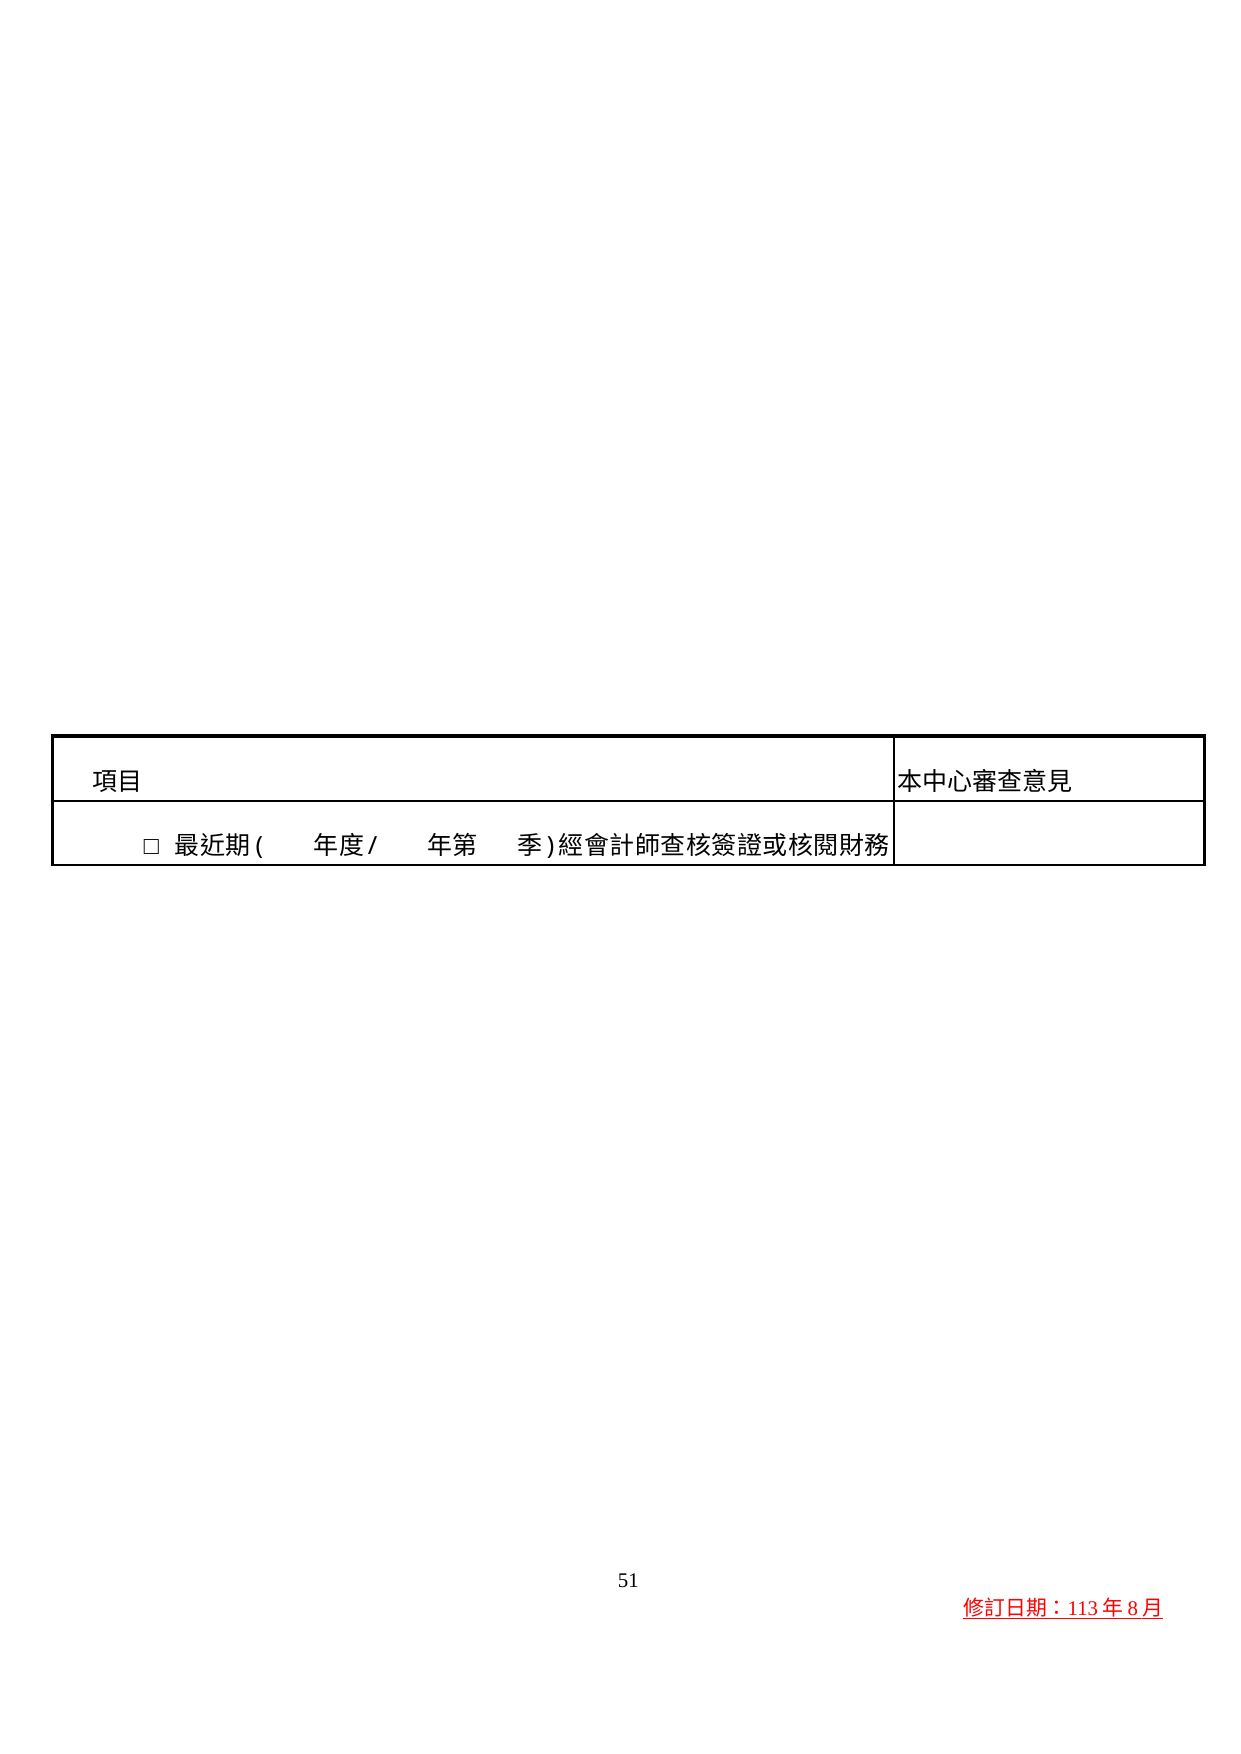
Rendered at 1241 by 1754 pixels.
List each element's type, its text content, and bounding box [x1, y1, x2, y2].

table_cell [895, 802, 1203, 864]
table_cell 公司具備之申請上櫃條件(本調查表所稱淨值及稅前淨利，係指歸屬於母公司業主之金額) 設立日期： 年 月 日； 公開發行日期： 年 月 日 預計掛牌類別： □食品工業 □塑膠工業 □紡織纖維 □電機機械 □電器電纜 □化學工業 □生技醫療業 □玻璃陶瓷 □鋼鐵工業 □橡膠工業 □半導體業 □電腦及週邊設備業 □光電業 □通信網路業 □電子零組件業 □電子通路業□資訊服務業□其他電子業 □建材營造 □航運業 □觀光餐飲 □金融業 □油電燃氣業□文化創意業□農業科技 □數位雲端 □居家生活 □綠能環保 □運動休閒 □其他 實收資本額：新臺幣 元（其中含私募 元）； 統一編號： 財務要求應符合下列標準之一： 獲利能力： (個別財務報告) (若有子公司者請用合併財務報告資料評估之) □ 年度稅前淨利占財務報告所列示股本 %，且 年度決算無累積虧損。 年度稅前淨利為 千元，不低於新臺幣四百萬元。 □ 年度稅前淨利占財務報告所列示股本 %； 年度稅前淨利占財務報告所列示股本 %。 年度稅前淨利為 千元，不低於新臺幣四百萬元。 □ 年度及 年度平均稅前淨利占財務報告所列示股本 %， 且 年度之獲利能力較 年度為佳。 年度稅前淨利為 千元，不低於新臺幣四百萬元。 (合併財務報告) □ 年度稅前淨利占財務報告所列示股本 %，且 年度決算無累積虧損。 年度稅前淨利為 千元，不低於新臺幣四百萬元。 □ 年度稅前淨利占財務報告所列示股本 %； 年度稅前淨利占財務報告所列示股本 %。 年度稅前淨利為 千元，不低於新臺幣四百萬元。 □ 年度及 年度平均稅前淨利占財務報告所列示股本 %， 且 年度之獲利能力較 年度為佳。 年度稅前淨利為 千元，不低於新臺幣四百萬元。 淨值、營業收入及營業活動現金流量： (個別財務報告) (若有子公司者請用合併財務報告資料評估之) □ 最近期( 年度/ 年第 季)經會計師查核簽證或核閱財務報告之淨值為 千元且不低於股本三分之二。 □ 年度來自主要業務之營業收入為 千元；且 年度來自主要業務之營業收入較 年度成長。 □ 年度營業活動現金流量為 千元。 (合併財務報告) □ 最近期( 年度/ 年第 季)經會計師查核簽證或核閱財務報告之淨值為 千元且不低於股本三分之二。 □ 年度來自主要業務之營業收入為 千元；且 年度來自主要業務之營業收入較 年度成長。 □ 年度營業活動現金流量為 千元。 □ 係屬科技事業或文化創意事業，得不受本項財務要求之限制。屬科技事業者，其最近期經會計師查核簽證或核閱財務報告之淨值不低於股本三分之二。 股權分散：截至 年 月 日止公司內部人及該等內部人持股逾百分之五十之法人以外之記名股東人數 人，且其所持股份總額合計 股，占發行股份總額 %。 業承諾依規定比率委託指定機關辦理集保事宜。 推薦證券商： 主辦推薦證券商： 協辦推薦證券商： 股務代理機構： 是否於興櫃股票市場交易滿六個月以上。 □是 □否 登錄興櫃日期： 年 月 日 輔導簽約日期： 年 月 日 募集發行、私募之之股票及債券，業已全面無實體發行。 是否依證券交易法第14條之6及其相關規定設置薪資報酬委員會： □是 □否，請說明原因： 是否於公司章程載明下列事項： 將電子方式列為股東表決權行使管道之一； 董事選舉應採候選人提名制度； 應設置審計委員會。 □是 □否，請說明原因： 上櫃產業類別屬食品工業或最近一個會計年度餐飲收入占其全部營業收入50%以上者，是否符合下列規定： 設置實驗室，從事自主檢驗。 產品原材料、半成品或成品委外辦理檢驗者，應送交經衛生福利部、財團法人全國認證基金會或衛生福利部委託之機構認證或認可之實驗室或檢驗機構檢驗。 洽獨立專家就其食品安全監測計畫、檢驗週期、檢驗項目等出具合理性意見書。 □是 □否，請說明原因： □不適用 是否設置符合本中心「上櫃公司董事會設置及行使職權應遵循事項要點」規定之公司治理主管： □是 □否，請說明原因： 有無上櫃審查準則第十條第一項各款所列不宜上櫃之情事(申請公司之子公司於最近一個會計年度或申請年度符合會計師受託查核簽證財務報表規則第三條第二項及會計師受託查核簽證金融機構財務報表相關規定第五條規定之各款重要子公司標準之一，且有從事實質營運活動者，該等子公司有無上櫃審查準則第十條第一項第一款至第四款及第七款所列不宜上櫃之情事，該子公司如設有監察人，其監察人亦準用第七款規定)： □無 □有，請說明內容： 以上各項除第 項外，其餘均符合有價證券櫃檯買賣條件。 [54, 802, 893, 864]
table_header 項目 [54, 738, 893, 800]
table_header 本中心審查意見 [895, 738, 1203, 800]
